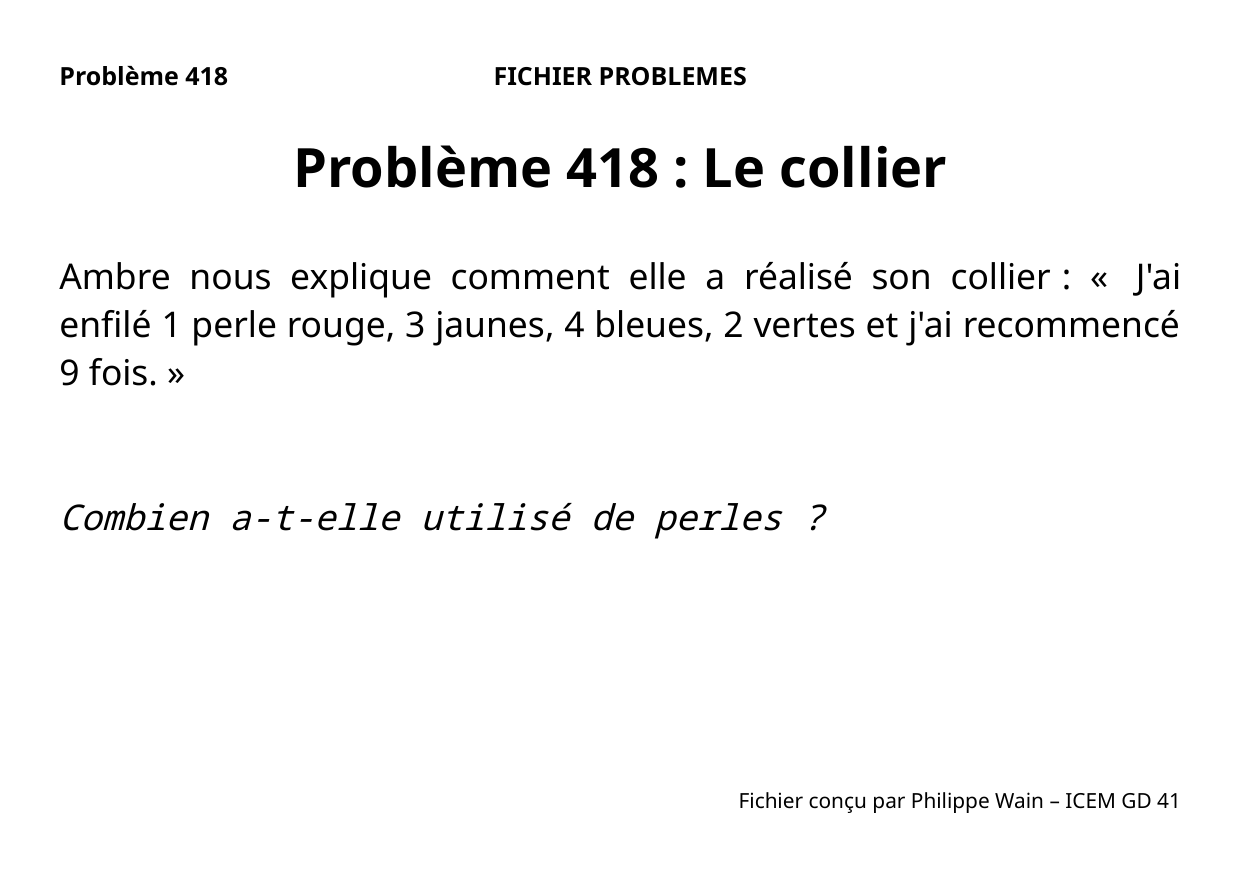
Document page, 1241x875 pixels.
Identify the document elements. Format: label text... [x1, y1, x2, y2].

text Ambre nous explique comment elle a réalisé son collier : « J'ai enfilé 1 perle rouge, 3 jaunes, 4 bleues, 2 vertes et j'ai recommencé 9 fois. » [59, 251, 1181, 396]
text Problème 418 : Le collier [59, 129, 1181, 203]
text Combien a-t-elle utilisé de perles ? [59, 493, 1181, 541]
